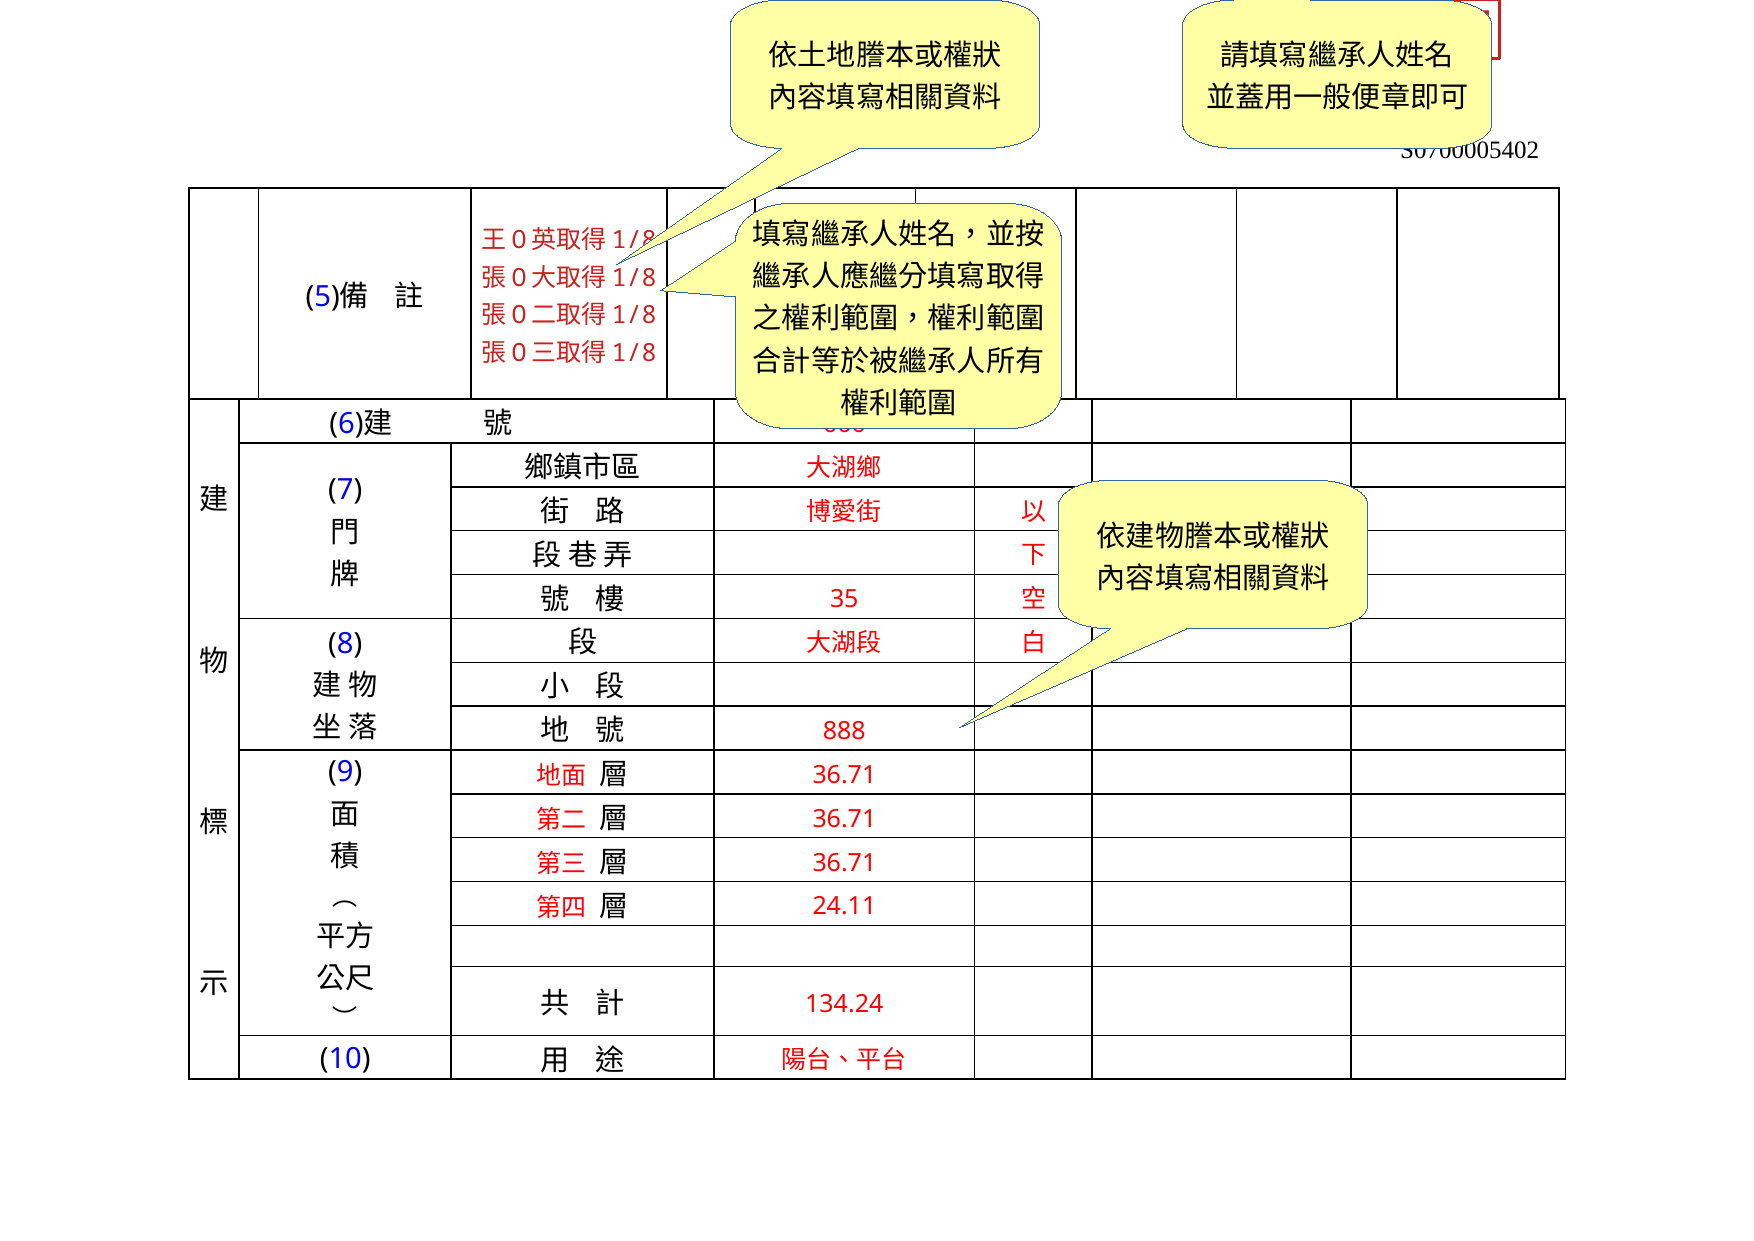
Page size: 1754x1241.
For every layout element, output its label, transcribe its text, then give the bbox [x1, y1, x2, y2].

table_cell [1398, 189, 1558, 398]
table_cell [916, 189, 1075, 398]
table_cell 以 [975, 488, 1070, 530]
table_cell 36.71 [715, 795, 974, 837]
table_cell 段 巷 弄 [452, 531, 713, 574]
table_cell [756, 189, 915, 211]
table_cell [1352, 967, 1565, 1034]
table_cell (9) 面 積 ︵ 平方 公尺 ︶ [240, 751, 450, 1034]
table_cell [1093, 444, 1350, 485]
table_cell 用 途 [452, 1036, 713, 1078]
table_cell [1093, 795, 1350, 837]
table_cell 地 號 [452, 707, 713, 749]
table_cell [1093, 663, 1350, 705]
table_cell [1116, 624, 1350, 661]
table_cell [1077, 189, 1236, 398]
table_cell 666 [715, 400, 974, 442]
table_cell (8) 建 物 坐 落 [240, 619, 450, 749]
table_cell [715, 926, 974, 966]
table_cell (5)備 註 [259, 189, 470, 398]
table_cell 第三 層 [452, 838, 713, 881]
table_cell 24.11 [715, 882, 974, 924]
table_cell [715, 663, 974, 705]
table_cell [1014, 671, 1091, 705]
table_cell [1352, 444, 1565, 486]
table_cell [975, 926, 1091, 966]
table_cell 大湖鄉 [715, 444, 974, 486]
table_cell [975, 751, 1091, 793]
table_cell [1352, 707, 1565, 749]
table_cell 街 路 [452, 488, 713, 530]
table_cell [1093, 400, 1350, 442]
table_cell [1560, 187, 1565, 398]
table_cell 小 段 [452, 663, 713, 705]
table_cell [975, 707, 989, 716]
table_cell [715, 531, 974, 574]
table_cell [975, 967, 1091, 1034]
table_cell (10) [240, 1036, 450, 1078]
table_cell [1352, 926, 1565, 966]
table_cell [975, 444, 1091, 486]
table_cell [1093, 751, 1350, 793]
table_cell [975, 663, 1056, 705]
table_cell 134.24 [715, 967, 974, 1034]
table_cell [1356, 488, 1565, 530]
table_cell [1093, 838, 1350, 881]
table_cell 鄉鎮市區 [452, 444, 713, 486]
table_cell 段 [452, 619, 713, 661]
table_cell 大湖段 [715, 619, 974, 661]
table_cell 36.71 [715, 838, 974, 881]
table_cell 36.71 [715, 751, 974, 793]
table_cell (6)建 號 [240, 400, 713, 442]
table_cell [1352, 838, 1565, 881]
table_cell [1093, 882, 1350, 924]
table_cell [975, 882, 1091, 924]
table_cell 建 物 標 示 [190, 400, 238, 1078]
table_cell [668, 189, 722, 227]
table_cell 第四 層 [452, 882, 713, 924]
table_cell [1093, 1036, 1350, 1078]
table_cell 空 [975, 575, 1064, 617]
table_cell [668, 199, 754, 284]
table_cell 陽台、平台 [715, 1036, 974, 1078]
table_cell [190, 189, 258, 398]
table_cell 號 樓 [452, 575, 713, 617]
table_cell 888 [715, 707, 974, 749]
table_cell 博愛街 [715, 488, 974, 530]
table_cell 白 [975, 619, 1091, 661]
table_cell 共 計 [452, 967, 713, 1034]
table_cell 地面 層 [452, 751, 713, 793]
table_cell [1352, 400, 1565, 442]
table_cell (7) 門 牌 [240, 444, 450, 617]
table_cell [975, 400, 1091, 442]
table_cell [975, 707, 1091, 749]
table_cell 35 [715, 575, 974, 617]
table_cell [1093, 967, 1350, 1034]
table_cell [975, 1036, 1091, 1078]
table_cell [975, 838, 1091, 881]
table_cell [1352, 882, 1565, 924]
table_cell [1352, 619, 1565, 661]
table_cell 下 [975, 531, 1058, 574]
table_cell 王Ο英取得1/8張Ο大取得1/8張Ο二取得1/8張Ο三取得1/8 [472, 189, 666, 398]
table_cell [452, 926, 713, 966]
table_cell [1352, 1036, 1565, 1078]
table_cell 第二 層 [452, 795, 713, 837]
table_cell [1352, 663, 1565, 705]
table_cell [1093, 628, 1108, 639]
table_cell [1093, 926, 1350, 966]
table_cell [1352, 751, 1565, 793]
table_cell [1368, 531, 1565, 574]
table_cell [1352, 795, 1565, 837]
table_cell [668, 292, 736, 398]
table_cell [975, 795, 1091, 837]
table_cell [1093, 707, 1350, 749]
table_cell [1237, 189, 1396, 398]
table_cell [1362, 575, 1565, 617]
